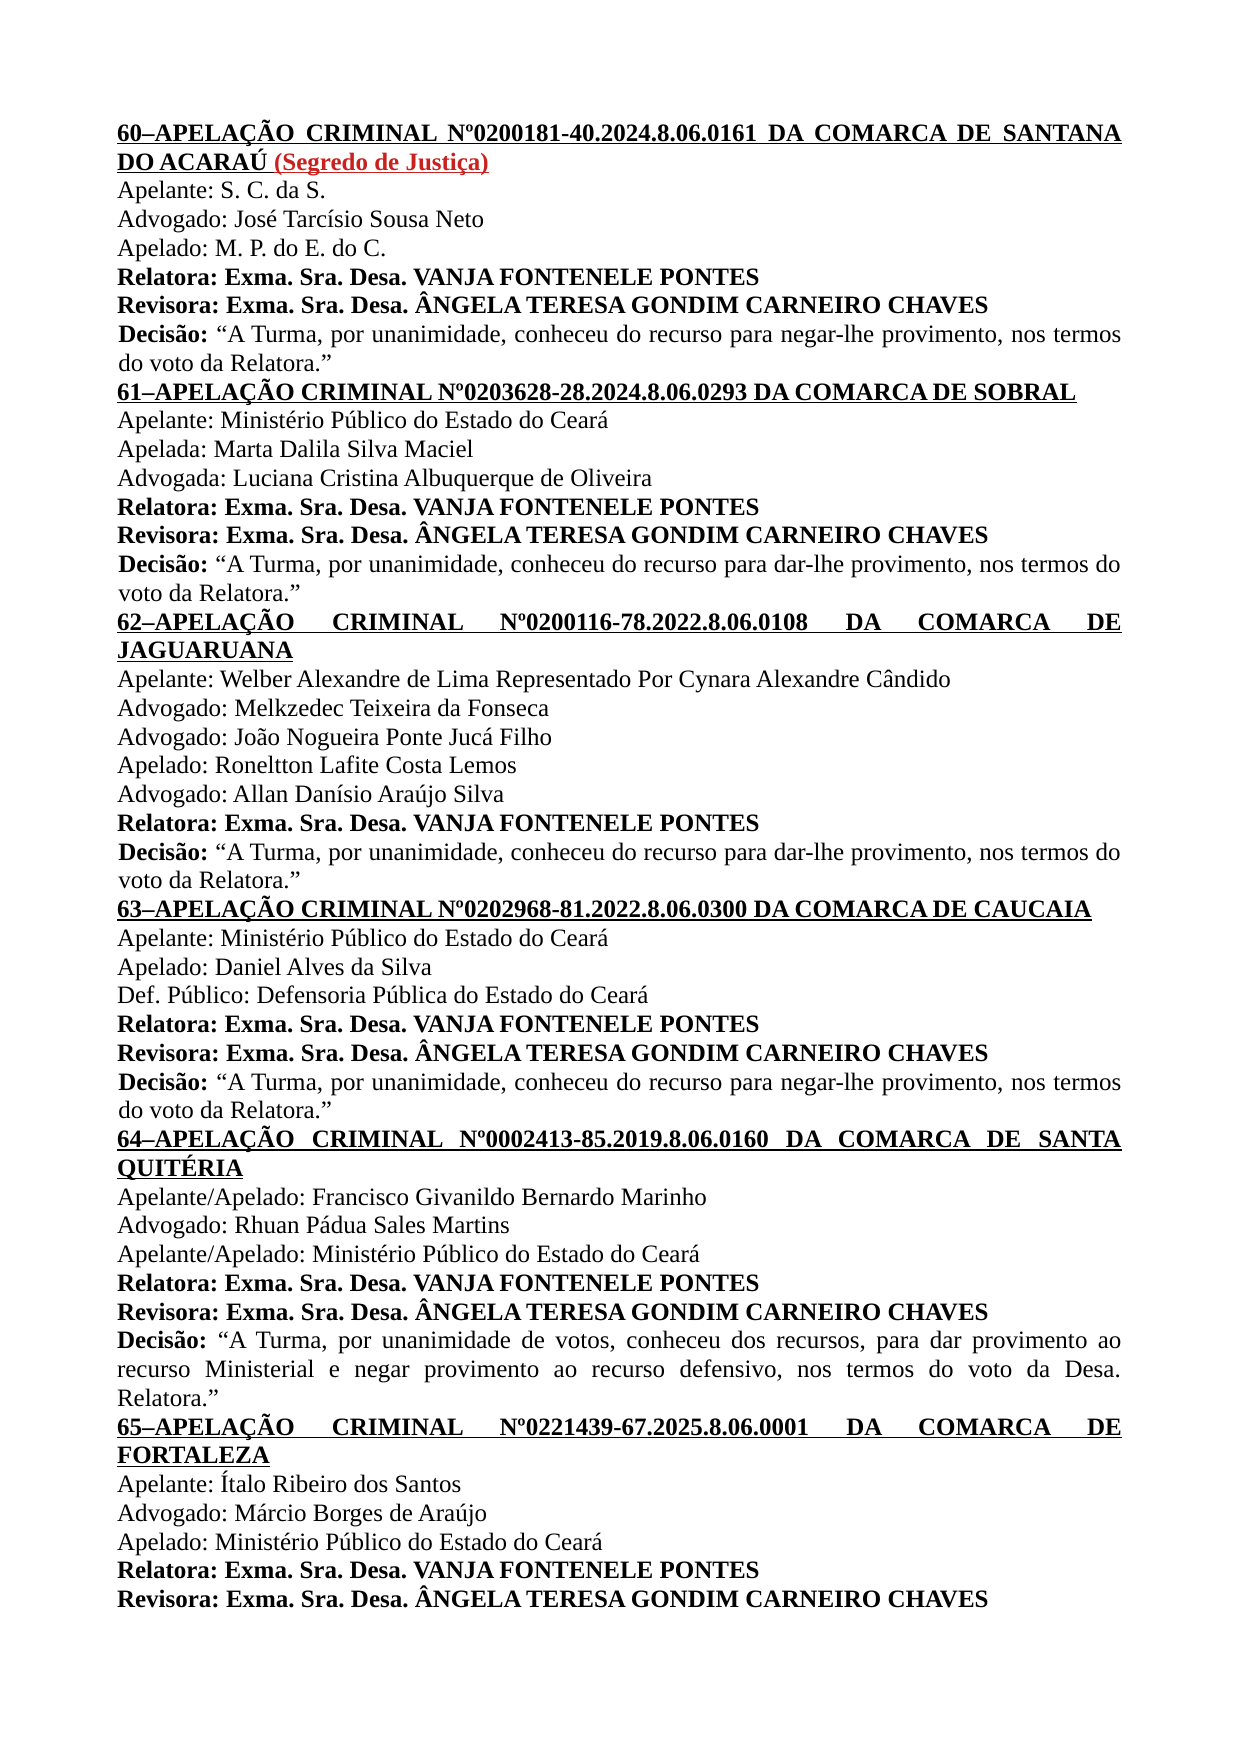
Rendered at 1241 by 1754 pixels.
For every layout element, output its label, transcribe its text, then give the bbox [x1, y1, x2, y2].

text Decisão: “A Turma, por unanimidade, conheceu do recurso para negar-lhe provimento, nos termos do voto da Relatora.” [118, 1067, 1122, 1124]
text Advogado: Allan Danísio Araújo Silva [117, 779, 1122, 808]
text Relatora: Exma. Sra. Desa. VANJA FONTENELE PONTES [117, 1556, 1122, 1584]
text 64–APELAÇÃO CRIMINAL Nº0002413-85.2019.8.06.0160 DA COMARCA DE SANTA [117, 1124, 1122, 1149]
text Relatora: Exma. Sra. Desa. VANJA FONTENELE PONTES [117, 1268, 1122, 1297]
text Advogada: Luciana Cristina Albuquerque de Oliveira [117, 463, 1122, 492]
text Apelante/Apelado: Francisco Givanildo Bernardo Marinho [117, 1182, 1122, 1211]
text FORTALEZA [117, 1438, 1122, 1469]
text Apelado: Roneltton Lafite Costa Lemos [117, 751, 1122, 779]
text Revisora: Exma. Sra. Desa. ÂNGELA TERESA GONDIM CARNEIRO CHAVES [117, 1584, 1122, 1613]
text Def. Público: Defensoria Pública do Estado do Ceará [117, 981, 1122, 1009]
text Relatora: Exma. Sra. Desa. VANJA FONTENELE PONTES [117, 808, 1122, 837]
text Advogado: Rhuan Pádua Sales Martins [117, 1211, 1122, 1239]
text Apelante: Ministério Público do Estado do Ceará [117, 923, 1122, 952]
text Relatora: Exma. Sra. Desa. VANJA FONTENELE PONTES [117, 492, 1122, 521]
text Apelante: S. C. da S. [117, 176, 1122, 204]
text Apelada: Marta Dalila Silva Maciel [117, 434, 1122, 463]
text Revisora: Exma. Sra. Desa. ÂNGELA TERESA GONDIM CARNEIRO CHAVES [117, 521, 1122, 549]
text Advogado: José Tarcísio Sousa Neto [117, 204, 1122, 233]
text Apelado: M. P. do E. do C. [117, 233, 1122, 262]
text DO ACARAÚ (Segredo de Justiça) [117, 144, 1122, 176]
text Relatora: Exma. Sra. Desa. VANJA FONTENELE PONTES [117, 262, 1122, 291]
text 62–APELAÇÃO CRIMINAL Nº0200116-78.2022.8.06.0108 DA COMARCA DE [117, 607, 1122, 632]
text Relatora: Exma. Sra. Desa. VANJA FONTENELE PONTES [117, 1009, 1122, 1038]
text Apelante: Welber Alexandre de Lima Representado Por Cynara Alexandre Cândido [117, 664, 1122, 693]
text Revisora: Exma. Sra. Desa. ÂNGELA TERESA GONDIM CARNEIRO CHAVES [117, 1297, 1122, 1326]
text JAGUARUANA [117, 633, 1122, 664]
text Revisora: Exma. Sra. Desa. ÂNGELA TERESA GONDIM CARNEIRO CHAVES [117, 1038, 1122, 1067]
text 65–APELAÇÃO CRIMINAL Nº0221439-67.2025.8.06.0001 DA COMARCA DE [117, 1412, 1122, 1437]
text Apelante: Ítalo Ribeiro dos Santos [117, 1469, 1122, 1498]
text Apelado: Daniel Alves da Silva [117, 952, 1122, 981]
text QUITÉRIA [117, 1151, 1122, 1182]
text Apelado: Ministério Público do Estado do Ceará [117, 1527, 1122, 1556]
text 63–APELAÇÃO CRIMINAL Nº0202968-81.2022.8.06.0300 DA COMARCA DE CAUCAIA [117, 894, 1122, 923]
text Advogado: Márcio Borges de Araújo [117, 1498, 1122, 1527]
text Decisão: “A Turma, por unanimidade, conheceu do recurso para negar-lhe provimento, nos termos do voto da Relatora.” [118, 319, 1122, 377]
text 61–APELAÇÃO CRIMINAL Nº0203628-28.2024.8.06.0293 DA COMARCA DE SOBRAL [117, 377, 1122, 406]
text Revisora: Exma. Sra. Desa. ÂNGELA TERESA GONDIM CARNEIRO CHAVES [117, 291, 1122, 319]
text Advogado: João Nogueira Ponte Jucá Filho [117, 722, 1122, 751]
text Decisão: “A Turma, por unanimidade, conheceu do recurso para dar-lhe provimento, nos termos do voto da Relatora.” [118, 837, 1122, 894]
text Decisão: “A Turma, por unanimidade de votos, conheceu dos recursos, para dar provimento ao recurso Ministerial e negar provimento ao recurso defensivo, nos termos do voto da Desa. Relatora.” [117, 1326, 1122, 1412]
text Apelante: Ministério Público do Estado do Ceará [117, 406, 1122, 434]
text 60–APELAÇÃO CRIMINAL Nº0200181-40.2024.8.06.0161 DA COMARCA DE SANTANA [117, 118, 1122, 143]
text Decisão: “A Turma, por unanimidade, conheceu do recurso para dar-lhe provimento, nos termos do voto da Relatora.” [118, 549, 1122, 607]
text Advogado: Melkzedec Teixeira da Fonseca [117, 693, 1122, 722]
text Apelante/Apelado: Ministério Público do Estado do Ceará [117, 1239, 1122, 1268]
